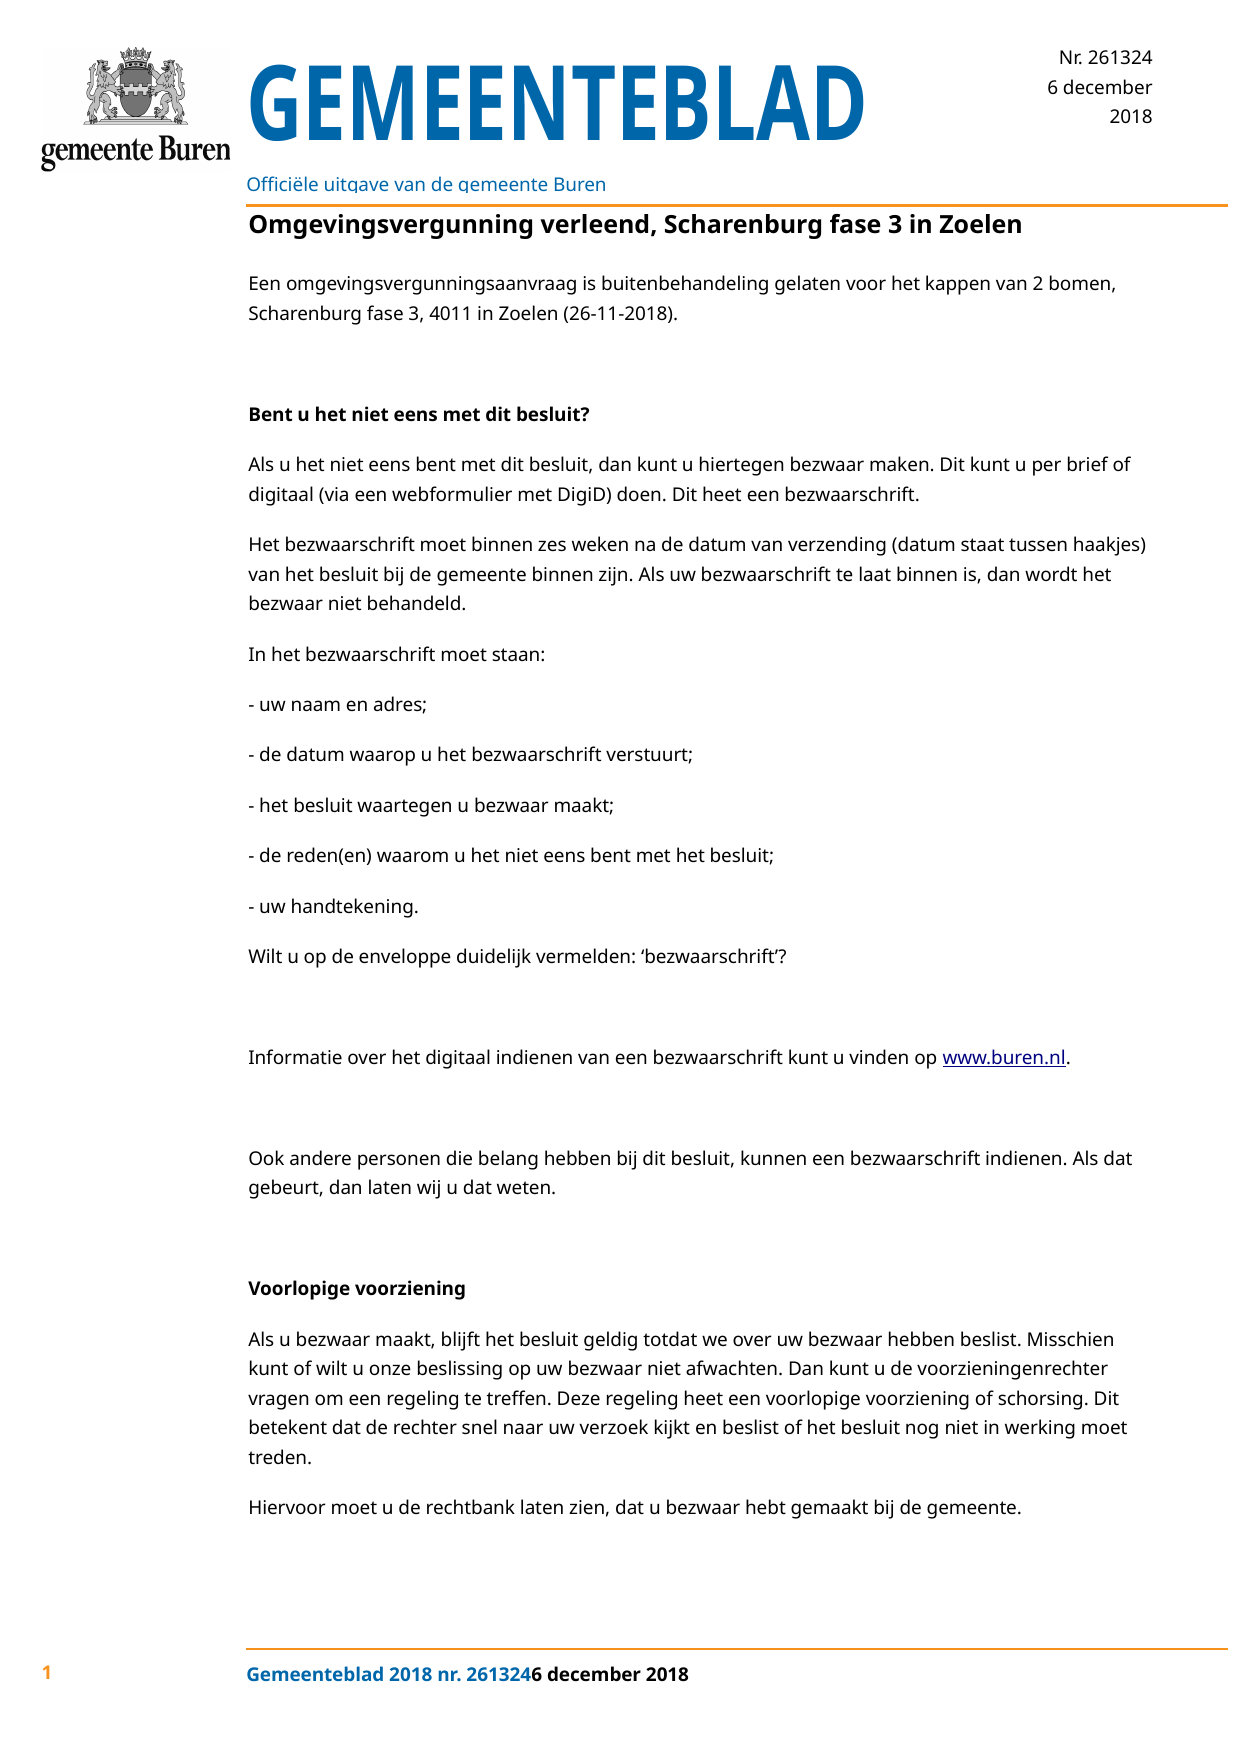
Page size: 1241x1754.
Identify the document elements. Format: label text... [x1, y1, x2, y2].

text In het bezwaarschrift moet staan: [248, 641, 1152, 666]
text - de datum waarop u het bezwaarschrift verstuurt; [248, 742, 1152, 767]
text Informatie over het digitaal indienen van een bezwaarschrift kunt u vinden op www.buren.nl. [248, 1044, 1152, 1070]
text - uw naam en adres; [248, 691, 1152, 717]
text Een omgevingsvergunningsaanvraag is buitenbehandeling gelaten voor het kappen van 2 bomen, Scharenburg fase 3, 4011 in Zoelen (26-11-2018). [248, 270, 1152, 326]
text Bent u het niet eens met dit besluit? [248, 401, 1152, 426]
text - het besluit waartegen u bezwaar maakt; [248, 792, 1152, 818]
text Het bezwaarschrift moet binnen zes weken na de datum van verzending (datum staat tussen haakjes) van het besluit bij de gemeente binnen zijn. Als uw bezwaarschrift te laat binnen is, dan wordt het bezwaar niet behandeld. [248, 531, 1152, 616]
text Als u het niet eens bent met dit besluit, dan kunt u hiertegen bezwaar maken. Dit kunt u per brief of digitaal (via een webformulier met DigiD) doen. Dit heet een bezwaarschrift. [248, 451, 1152, 506]
text Ook andere personen die belang hebben bij dit besluit, kunnen een bezwaarschrift indienen. Als dat gebeurt, dan laten wij u dat weten. [248, 1145, 1152, 1200]
picture [41, 47, 231, 172]
text Omgevingsvergunning verleend, Scharenburg fase 3 in Zoelen [248, 207, 1152, 241]
text - uw handtekening. [248, 893, 1152, 918]
text Als u bezwaar maakt, blijft het besluit geldig totdat we over uw bezwaar hebben beslist. Misschien kunt of wilt u onze beslissing op uw bezwaar niet afwachten. Dan kunt u de voorzieningenrechter vragen om een regeling te treffen. Deze regeling heet een voorlopige voorziening of schorsing. Dit betekent dat de rechter snel naar uw verzoek kijkt en beslist of het besluit nog niet in werking moet treden. [248, 1326, 1152, 1470]
text Wilt u op de enveloppe duidelijk vermelden: ‘bezwaarschrift’? [248, 943, 1152, 969]
text - de reden(en) waarom u het niet eens bent met het besluit; [248, 842, 1152, 868]
text Hiervoor moet u de rechtbank laten zien, dat u bezwaar hebt gemaakt bij de gemeente. [248, 1494, 1152, 1520]
text Voorlopige voorziening [248, 1275, 1152, 1301]
